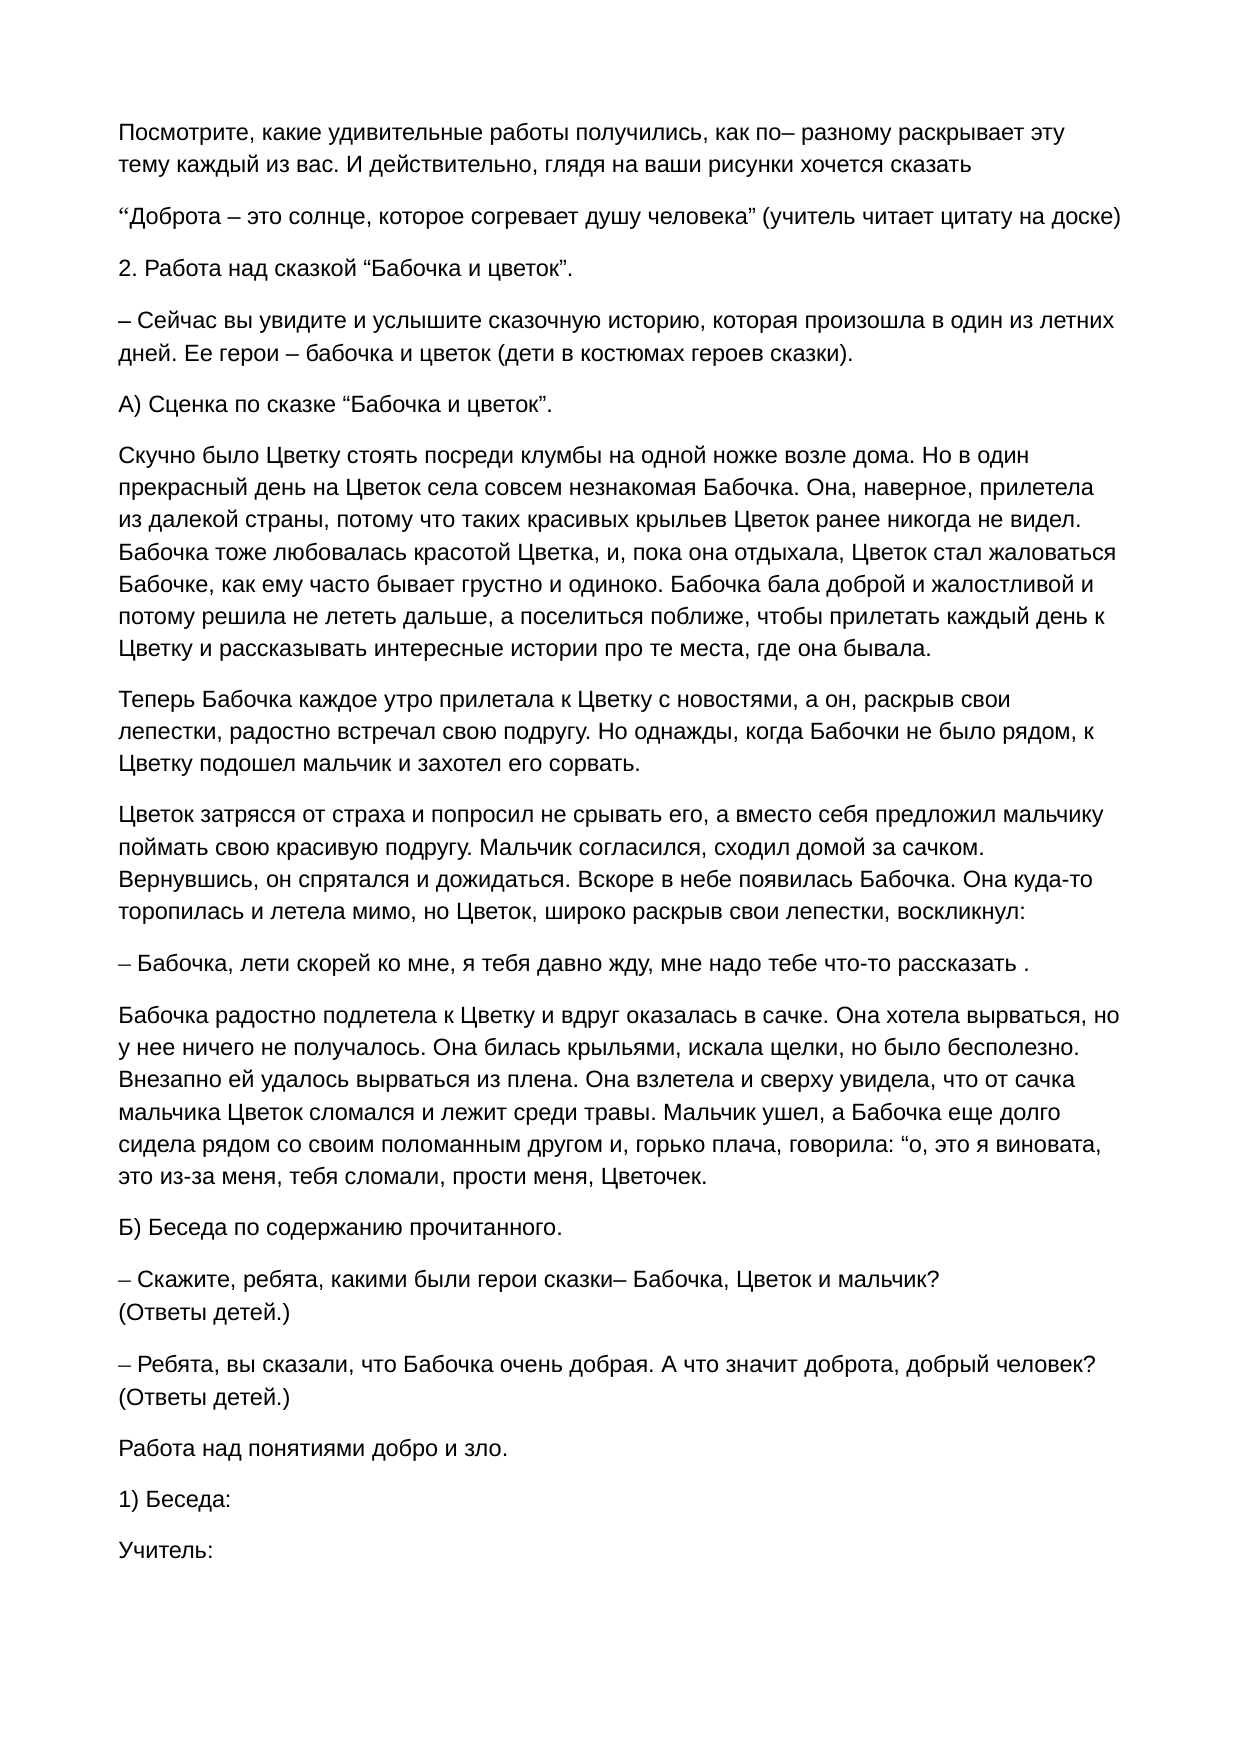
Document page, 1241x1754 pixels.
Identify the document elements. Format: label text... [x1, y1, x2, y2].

text Цветок затрясся от страха и попросил не срывать его, а вместо себя предложил мальчику поймать свою красивую подругу. Мальчик согласился, сходил домой за сачком. Вернувшись, он спрятался и дожидаться. Вскоре в небе появилась Бабочка. Она куда-то торопилась и летела мимо, но Цветок, широко раскрыв свои лепестки, воскликнул: [118, 801, 1122, 924]
text Б) Беседа по содержанию прочитанного. [118, 1213, 1122, 1240]
text 2. Работа над сказкой “Бабочка и цветок”. [118, 254, 1122, 281]
text “Доброта – это солнце, которое согревает душу человека” (учитель читает цитату на доске) [118, 201, 1122, 230]
text – Ребята, вы сказали, что Бабочка очень добрая. А что значит доброта, добрый человек? (Ответы детей.) [118, 1349, 1122, 1410]
text 1) Беседа: [118, 1485, 1122, 1512]
text А) Сценка по сказке “Бабочка и цветок”. [118, 390, 1122, 417]
text Посмотрите, какие удивительные работы получились, как по– разному раскрывает эту тему каждый из вас. И действительно, глядя на ваши рисунки хочется сказать [118, 118, 1122, 177]
text Учитель: [118, 1536, 1122, 1563]
text Скучно было Цветку стоять посреди клумбы на одной ножке возле дома. Но в один прекрасный день на Цветок села совсем незнакомая Бабочка. Она, наверное, прилетела из далекой страны, потому что таких красивых крыльев Цветок ранее никогда не видел. Бабочка тоже любовалась красотой Цветка, и, пока она отдыхала, Цветок стал жаловаться Бабочке, как ему часто бывает грустно и одиноко. Бабочка бала доброй и жалостливой и потому решила не лететь дальше, а поселиться поближе, чтобы прилетать каждый день к Цветку и рассказывать интересные истории про те места, где она бывала. [118, 441, 1122, 661]
text – Бабочка, лети скорей ко мне, я тебя давно жду, мне надо тебе что-то рассказать . [118, 948, 1122, 977]
text – Сейчас вы увидите и услышите сказочную историю, которая произошла в один из летних дней. Ее герои – бабочка и цветок (дети в костюмах героев сказки). [118, 305, 1122, 366]
text Бабочка радостно подлетела к Цветку и вдруг оказалась в сачке. Она хотела вырваться, но у нее ничего не получалось. Она билась крыльями, искала щелки, но было бесполезно. Внезапно ей удалось вырваться из плена. Она взлетела и сверху увидела, что от сачка мальчика Цветок сломался и лежит среди травы. Мальчик ушел, а Бабочка еще долго сидела рядом со своим поломанным другом и, горько плача, говорила: “о, это я виновата, это из-за меня, тебя сломали, прости меня, Цветочек. [118, 1001, 1122, 1189]
text Работа над понятиями добро и зло. [118, 1434, 1122, 1461]
text Теперь Бабочка каждое утро прилетала к Цветку с новостями, а он, раскрыв свои лепестки, радостно встречал свою подругу. Но однажды, когда Бабочки не было рядом, к Цветку подошел мальчик и захотел его сорвать. [118, 685, 1122, 777]
text – Скажите, ребята, какими были герои сказки– Бабочка, Цветок и мальчик? (Ответы детей.) [118, 1264, 1122, 1325]
